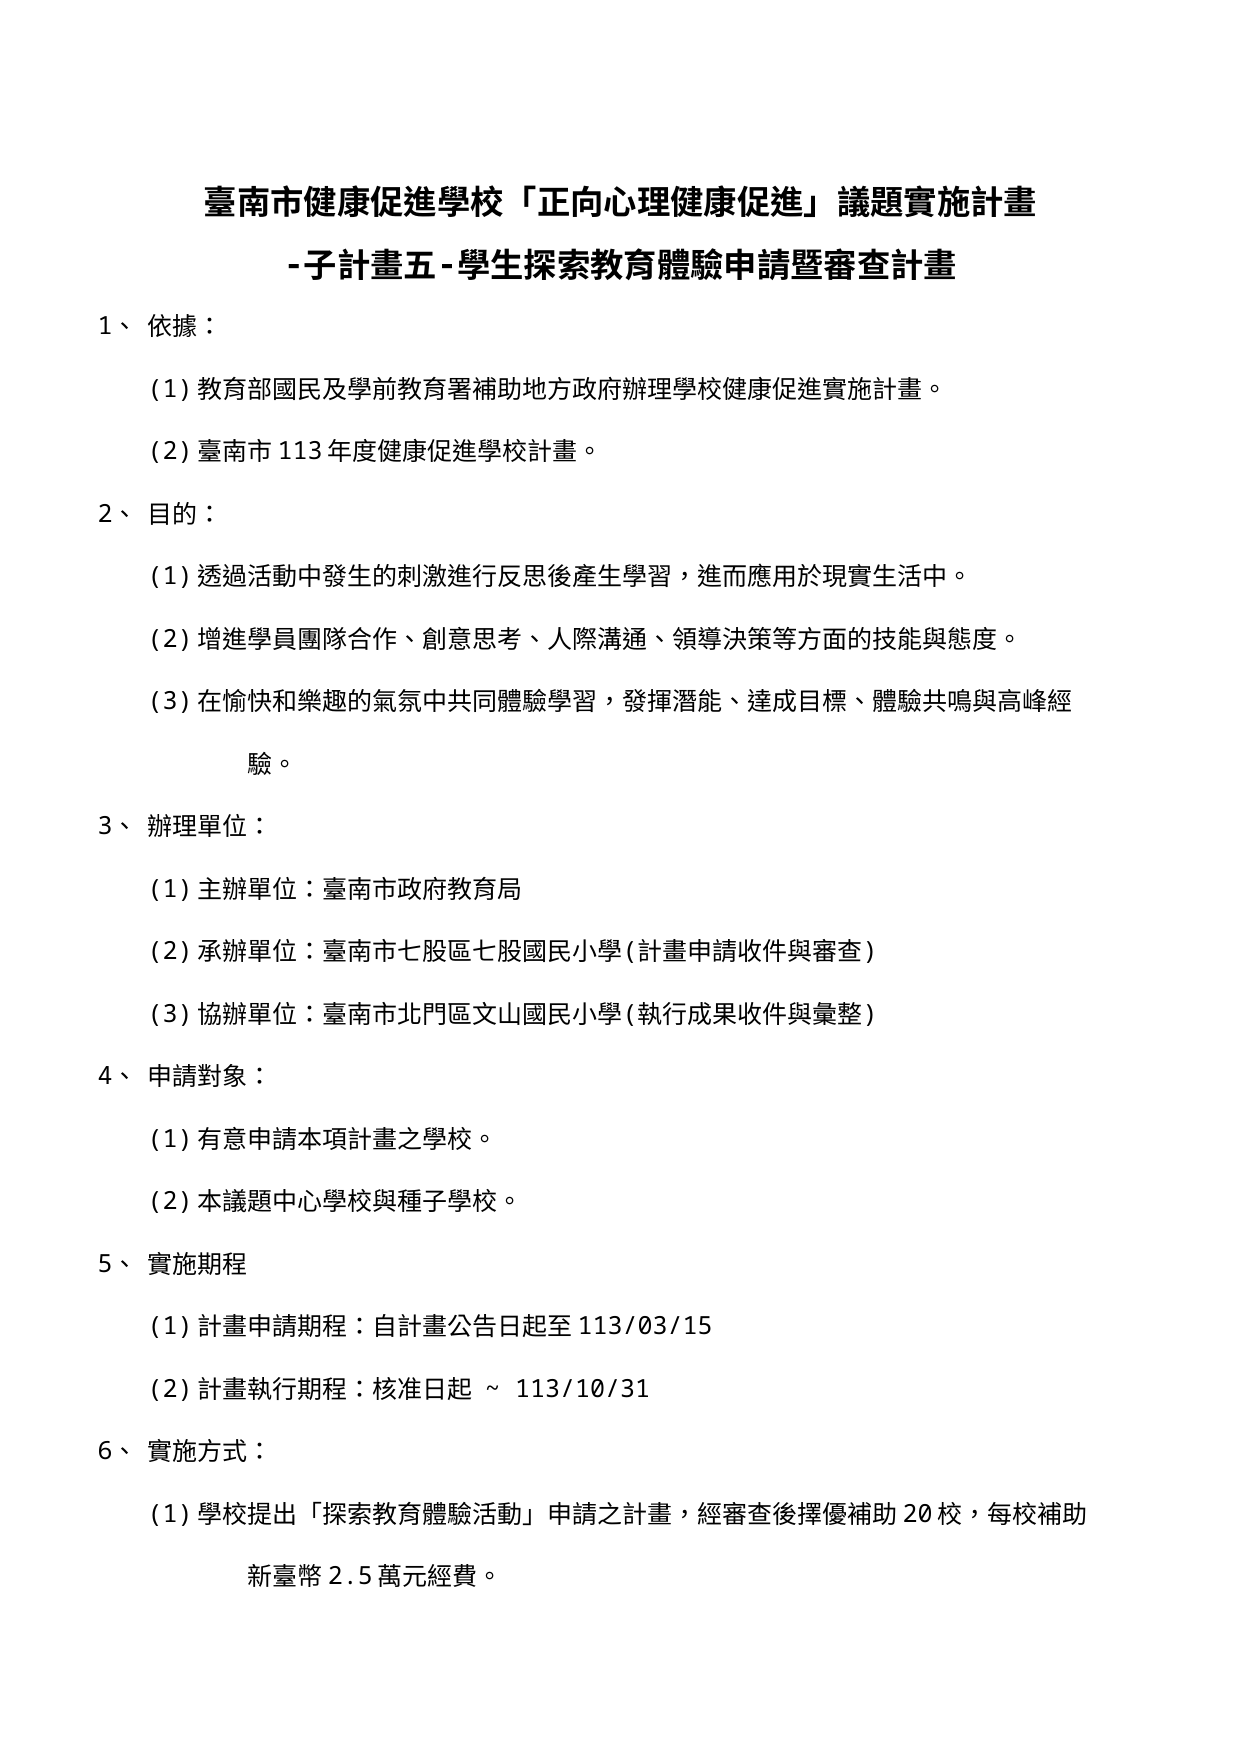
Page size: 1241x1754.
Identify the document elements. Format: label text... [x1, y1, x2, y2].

list 計畫執行期程：核准日起 ~ 113/10/31 [147, 1346, 1092, 1408]
list 承辦單位：臺南市七股區七股國民小學(計畫申請收件與審查) [147, 908, 1092, 971]
list 教育部國民及學前教育署補助地方政府辦理學校健康促進實施計畫。 [147, 346, 1092, 408]
list 依據： [97, 283, 1092, 346]
list 辦理單位： [97, 783, 1092, 846]
text -子計畫五-學生探索教育體驗申請暨審查計畫 [148, 221, 1092, 283]
text 臺南市健康促進學校「正向心理健康促進」議題實施計畫 [148, 158, 1092, 221]
list 申請對象： [97, 1033, 1092, 1096]
list 透過活動中發生的刺激進行反思後產生學習，進而應用於現實生活中。 [147, 533, 1092, 596]
list 臺南市113年度健康促進學校計畫。 [147, 408, 1092, 471]
list 實施期程 [97, 1221, 1092, 1283]
list 增進學員團隊合作、創意思考、人際溝通、領導決策等方面的技能與態度。 [147, 596, 1092, 658]
list 主辦單位：臺南市政府教育局 [147, 846, 1092, 908]
list 本議題中心學校與種子學校。 [147, 1158, 1092, 1221]
list 有意申請本項計畫之學校。 [147, 1096, 1092, 1158]
list 在愉快和樂趣的氣氛中共同體驗學習，發揮潛能、達成目標、體驗共鳴與高峰經驗。 [147, 658, 1092, 783]
list 協辦單位：臺南市北門區文山國民小學(執行成果收件與彙整) [147, 971, 1092, 1033]
list 計畫申請期程：自計畫公告日起至113/03/15 [147, 1283, 1092, 1346]
list 目的： [97, 471, 1092, 533]
list 實施方式： [97, 1408, 1092, 1471]
list 學校提出「探索教育體驗活動」申請之計畫，經審查後擇優補助20校，每校補助新臺幣2.5萬元經費。 [147, 1471, 1092, 1596]
